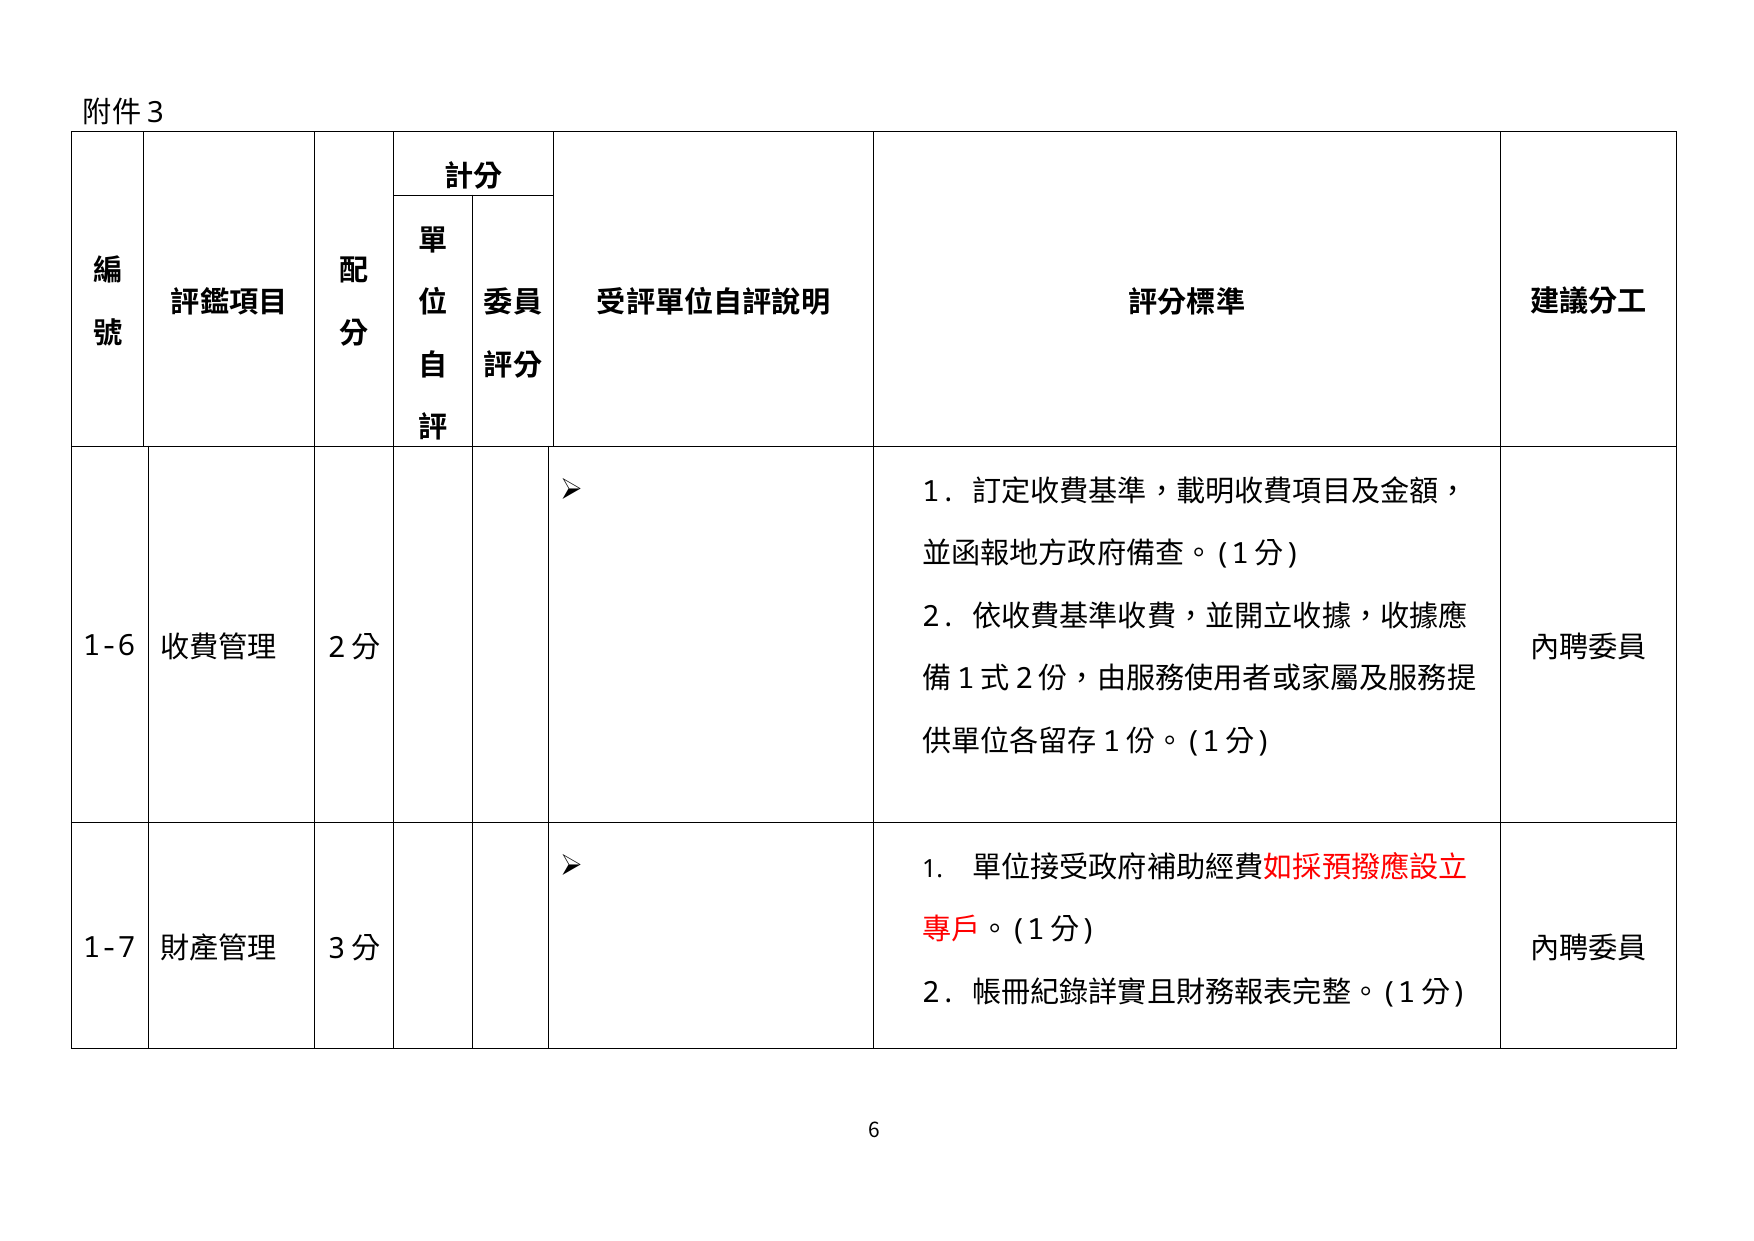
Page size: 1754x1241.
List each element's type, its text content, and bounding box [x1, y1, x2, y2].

table_cell [549, 447, 873, 822]
table_header 配分 [315, 132, 393, 446]
table_cell [394, 823, 472, 1048]
table_header 評分標準 [874, 132, 1500, 446]
table_cell 1-6 [72, 447, 148, 822]
table_cell 單位自評 [394, 196, 472, 446]
table_header 編號 [72, 132, 143, 446]
table_cell 委員評分 [473, 196, 553, 446]
table_cell [473, 447, 548, 822]
table_cell 收費管理 [149, 447, 314, 822]
table_cell 單位接受政府補助經費如採預撥應設立專戶。(1分) 帳冊紀錄詳實且財務報表完整。(1分) 政府補助或代管之財產及物品均編列清冊，定期盤點並有做成紀錄。(1分) [874, 823, 1500, 1048]
table_cell 1-7 [72, 823, 148, 1048]
table_header 受評單位自評說明 [554, 132, 873, 446]
table_cell 內聘委員 [1501, 823, 1676, 1048]
table_cell 財產管理 [149, 823, 314, 1048]
table_header 計分 [394, 132, 553, 194]
table_cell [394, 447, 472, 822]
table_cell 內聘委員 [1501, 447, 1676, 822]
table_header 建議分工 [1501, 132, 1676, 446]
table_header 評鑑項目 [144, 132, 314, 446]
table_cell [473, 823, 548, 1048]
table_cell 3分 [315, 823, 393, 1048]
table_cell [549, 823, 873, 1048]
table_cell 2分 [315, 447, 393, 822]
table_cell 訂定收費基準，載明收費項目及金額，並函報地方政府備查。(1分) 依收費基準收費，並開立收據，收據應備1式2份，由服務使用者或家屬及服務提供單位各留存1份。(1分) [874, 447, 1500, 822]
